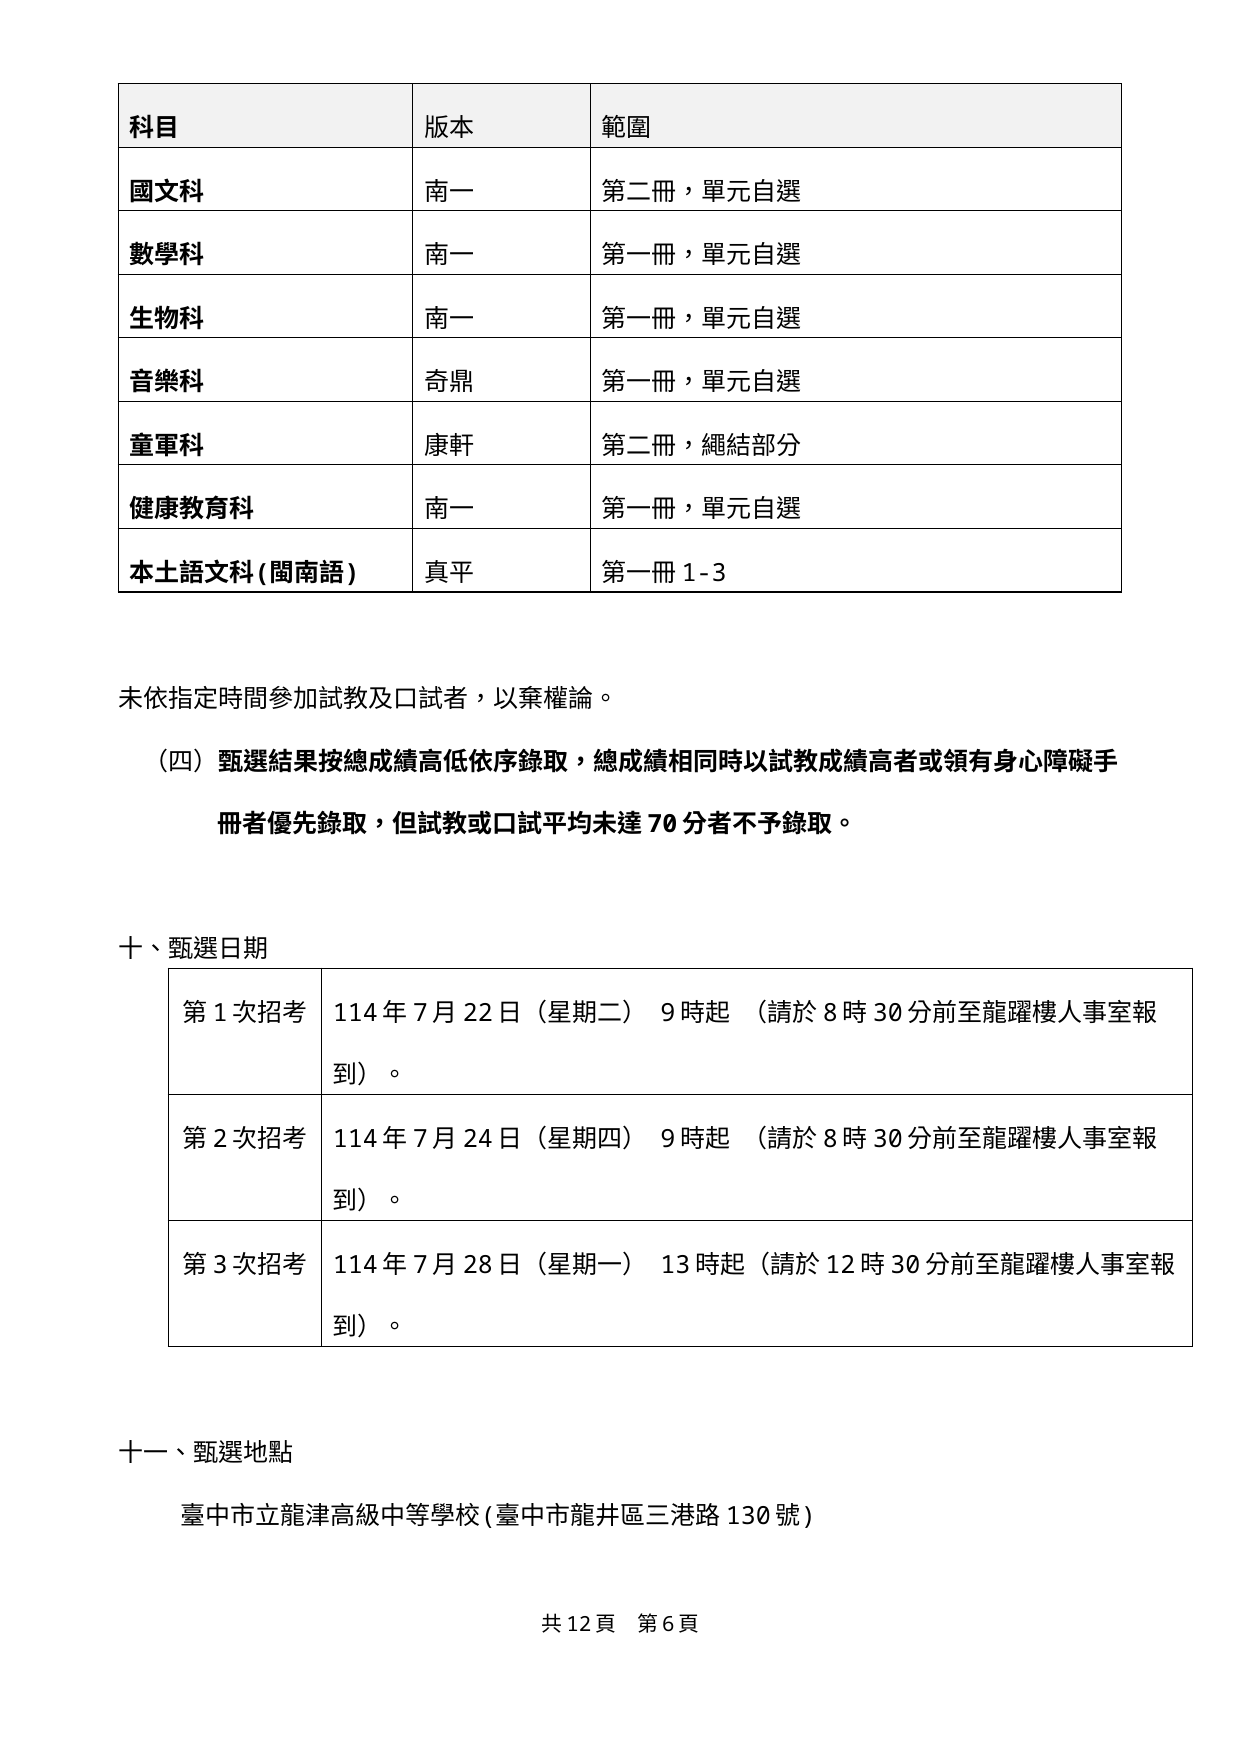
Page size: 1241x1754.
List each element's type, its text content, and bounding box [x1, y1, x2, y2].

table_cell 真平 [413, 529, 590, 591]
table_header 版本 [413, 84, 590, 147]
table_cell 第3次招考 [169, 1221, 321, 1346]
table_cell 114年7月24日（星期四） 9時起 （請於8時30分前至龍躍樓人事室報到）。 [322, 1095, 1192, 1219]
table_cell 南一 [413, 275, 590, 337]
table_cell 南一 [413, 211, 590, 274]
text 臺中市立龍津高級中等學校(臺中市龍井區三港路130號) [181, 1472, 1122, 1534]
table_cell 第二冊，繩結部分 [591, 402, 1121, 464]
text 未依指定時間參加試教及口試者，以棄權論。 [118, 655, 1122, 717]
table_header 114年7月22日（星期二） 9時起 （請於8時30分前至龍躍樓人事室報到）。 [322, 969, 1192, 1093]
text 十、甄選日期 [118, 905, 1122, 967]
table_cell 第一冊，單元自選 [591, 275, 1121, 337]
table_header 範圍 [591, 84, 1121, 147]
table_cell 第一冊1-3 [591, 529, 1121, 591]
table_cell 奇鼎 [413, 338, 590, 401]
table_header 第1次招考 [169, 969, 321, 1093]
table_cell 第一冊，單元自選 [591, 465, 1121, 528]
table_cell 114年7月28日（星期一） 13時起（請於12時30分前至龍躍樓人事室報到）。 [322, 1221, 1192, 1346]
table_cell 第二冊，單元自選 [591, 148, 1121, 210]
table_cell 南一 [413, 148, 590, 210]
text （四）甄選結果按總成績高低依序錄取，總成績相同時以試教成績高者或領有身心障礙手冊者優先錄取，但試教或口試平均未達70分者不予錄取。 [143, 717, 1122, 842]
table_cell 數學科 [119, 211, 412, 274]
table_cell 生物科 [119, 275, 412, 337]
table_cell 第一冊，單元自選 [591, 338, 1121, 401]
table_cell 童軍科 [119, 402, 412, 464]
table_cell 國文科 [119, 148, 412, 210]
table_cell 健康教育科 [119, 465, 412, 528]
table_cell 南一 [413, 465, 590, 528]
text 十一、甄選地點 [118, 1409, 1122, 1472]
table_cell 康軒 [413, 402, 590, 464]
table_cell 音樂科 [119, 338, 412, 401]
table_cell 本土語文科(閩南語) [119, 529, 412, 591]
table_cell 第一冊，單元自選 [591, 211, 1121, 274]
table_header 科目 [119, 84, 412, 147]
table_cell 第2次招考 [169, 1095, 321, 1219]
